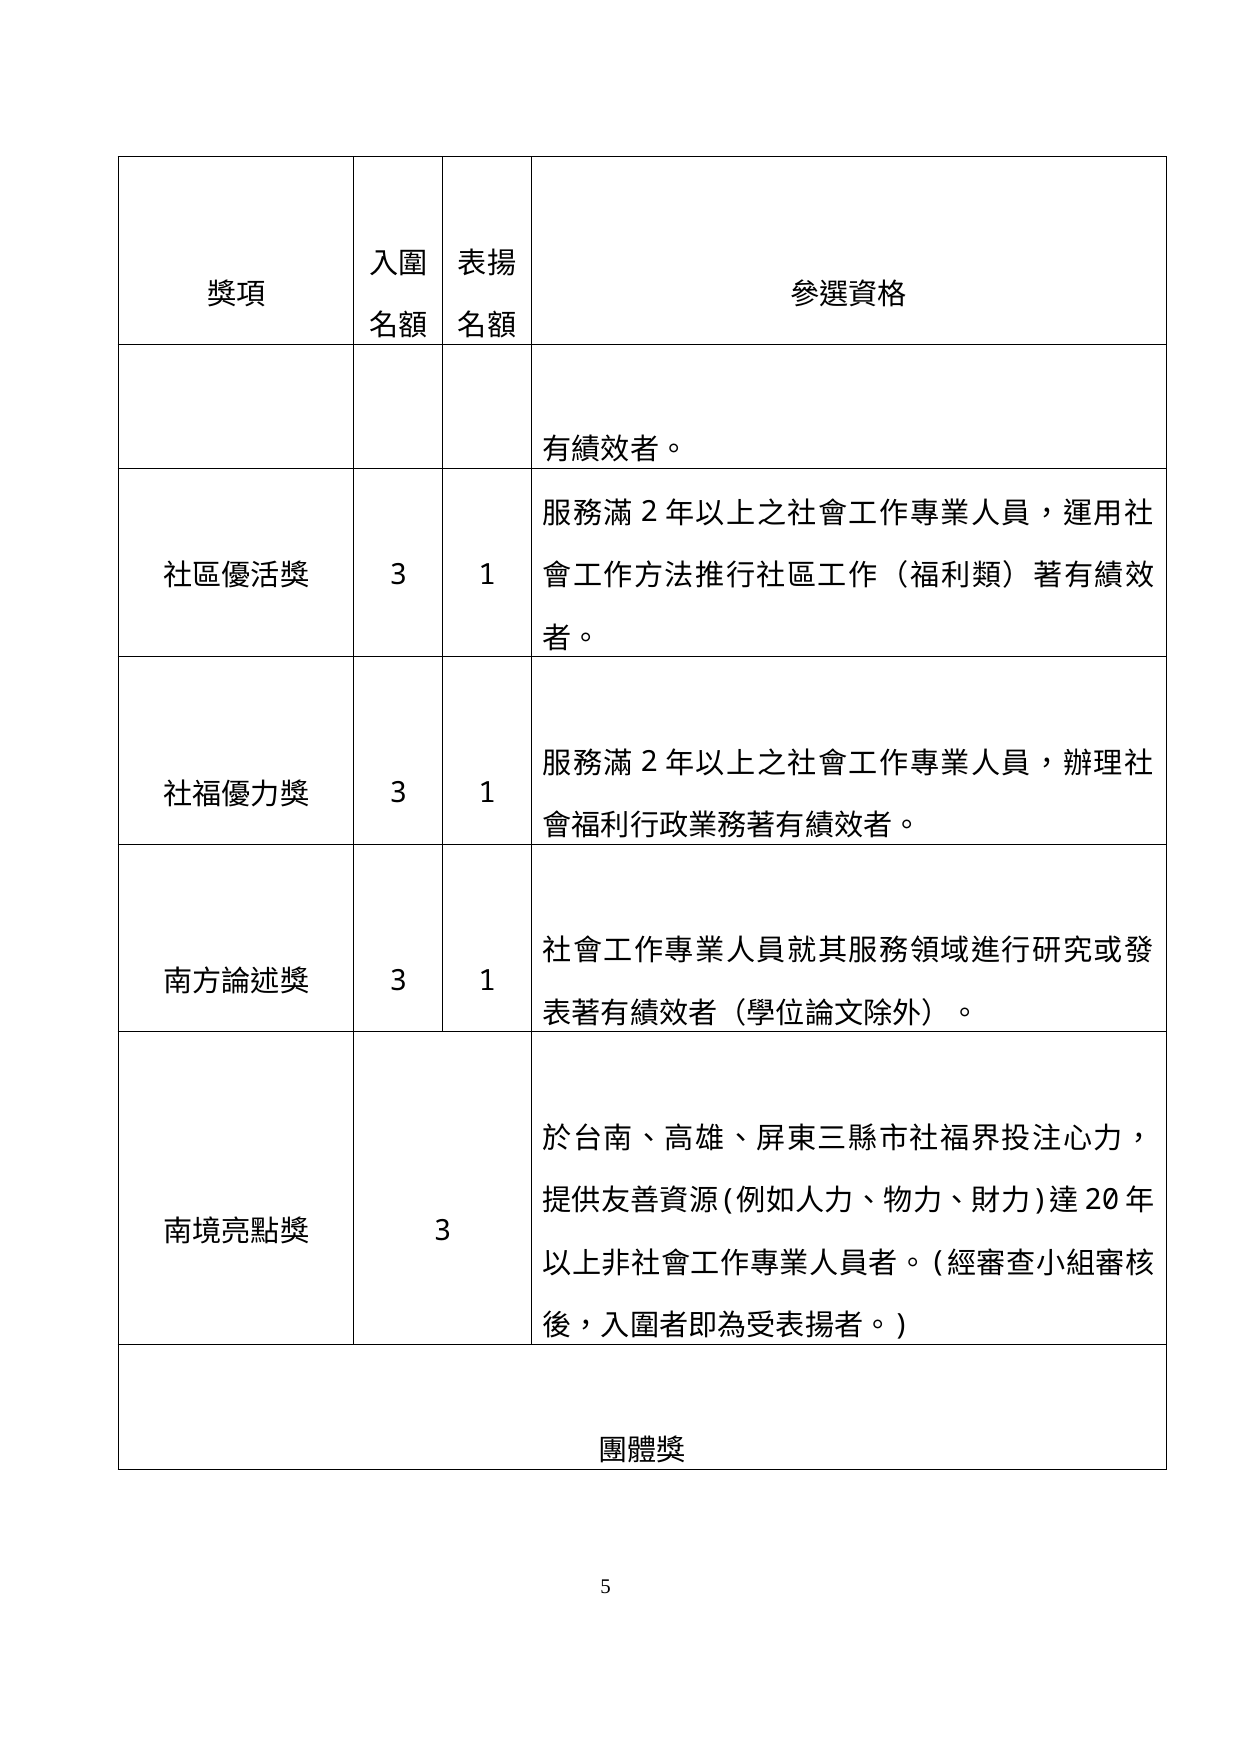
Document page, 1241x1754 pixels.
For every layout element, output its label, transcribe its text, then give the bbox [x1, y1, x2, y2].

table_cell 服務滿2年以上之社會工作專業人員，辦理社會福利行政業務著有績效者。 [532, 657, 1166, 844]
table_cell 3 [354, 657, 442, 844]
table_cell 社區優活獎 [119, 469, 353, 656]
table_cell 團體獎 [119, 1345, 1166, 1469]
table_cell 於台南、高雄、屏東三縣市社福界投注心力，提供友善資源(例如人力、物力、財力)達20年以上非社會工作專業人員者。(經審查小組審核後，入圍者即為受表揚者。) [532, 1032, 1166, 1344]
table_cell [354, 345, 442, 468]
table_cell 南境亮點獎 [119, 1032, 353, 1344]
table_header 表揚名額 [443, 157, 531, 344]
table_cell 3 [354, 845, 442, 1031]
table_cell 社福優力獎 [119, 657, 353, 844]
table_cell [443, 345, 531, 468]
table_cell 社會工作專業人員就其服務領域進行研究或發表著有績效者（學位論文除外）。 [532, 845, 1166, 1031]
table_cell 有績效者。 [532, 345, 1166, 468]
table_header 參選資格 [532, 157, 1166, 344]
table_cell 1 [443, 845, 531, 1031]
table_cell 3 [354, 469, 442, 656]
table_header 獎項 [119, 157, 353, 344]
table_cell 1 [443, 657, 531, 844]
table_cell 1 [443, 469, 531, 656]
table_cell 服務滿2年以上之社會工作專業人員，運用社會工作方法推行社區工作（福利類）著有績效者。 [532, 469, 1166, 656]
table_cell 南方論述獎 [119, 845, 353, 1031]
table_header 入圍名額 [354, 157, 442, 344]
table_cell 3 [354, 1032, 531, 1344]
table_cell [119, 345, 353, 468]
